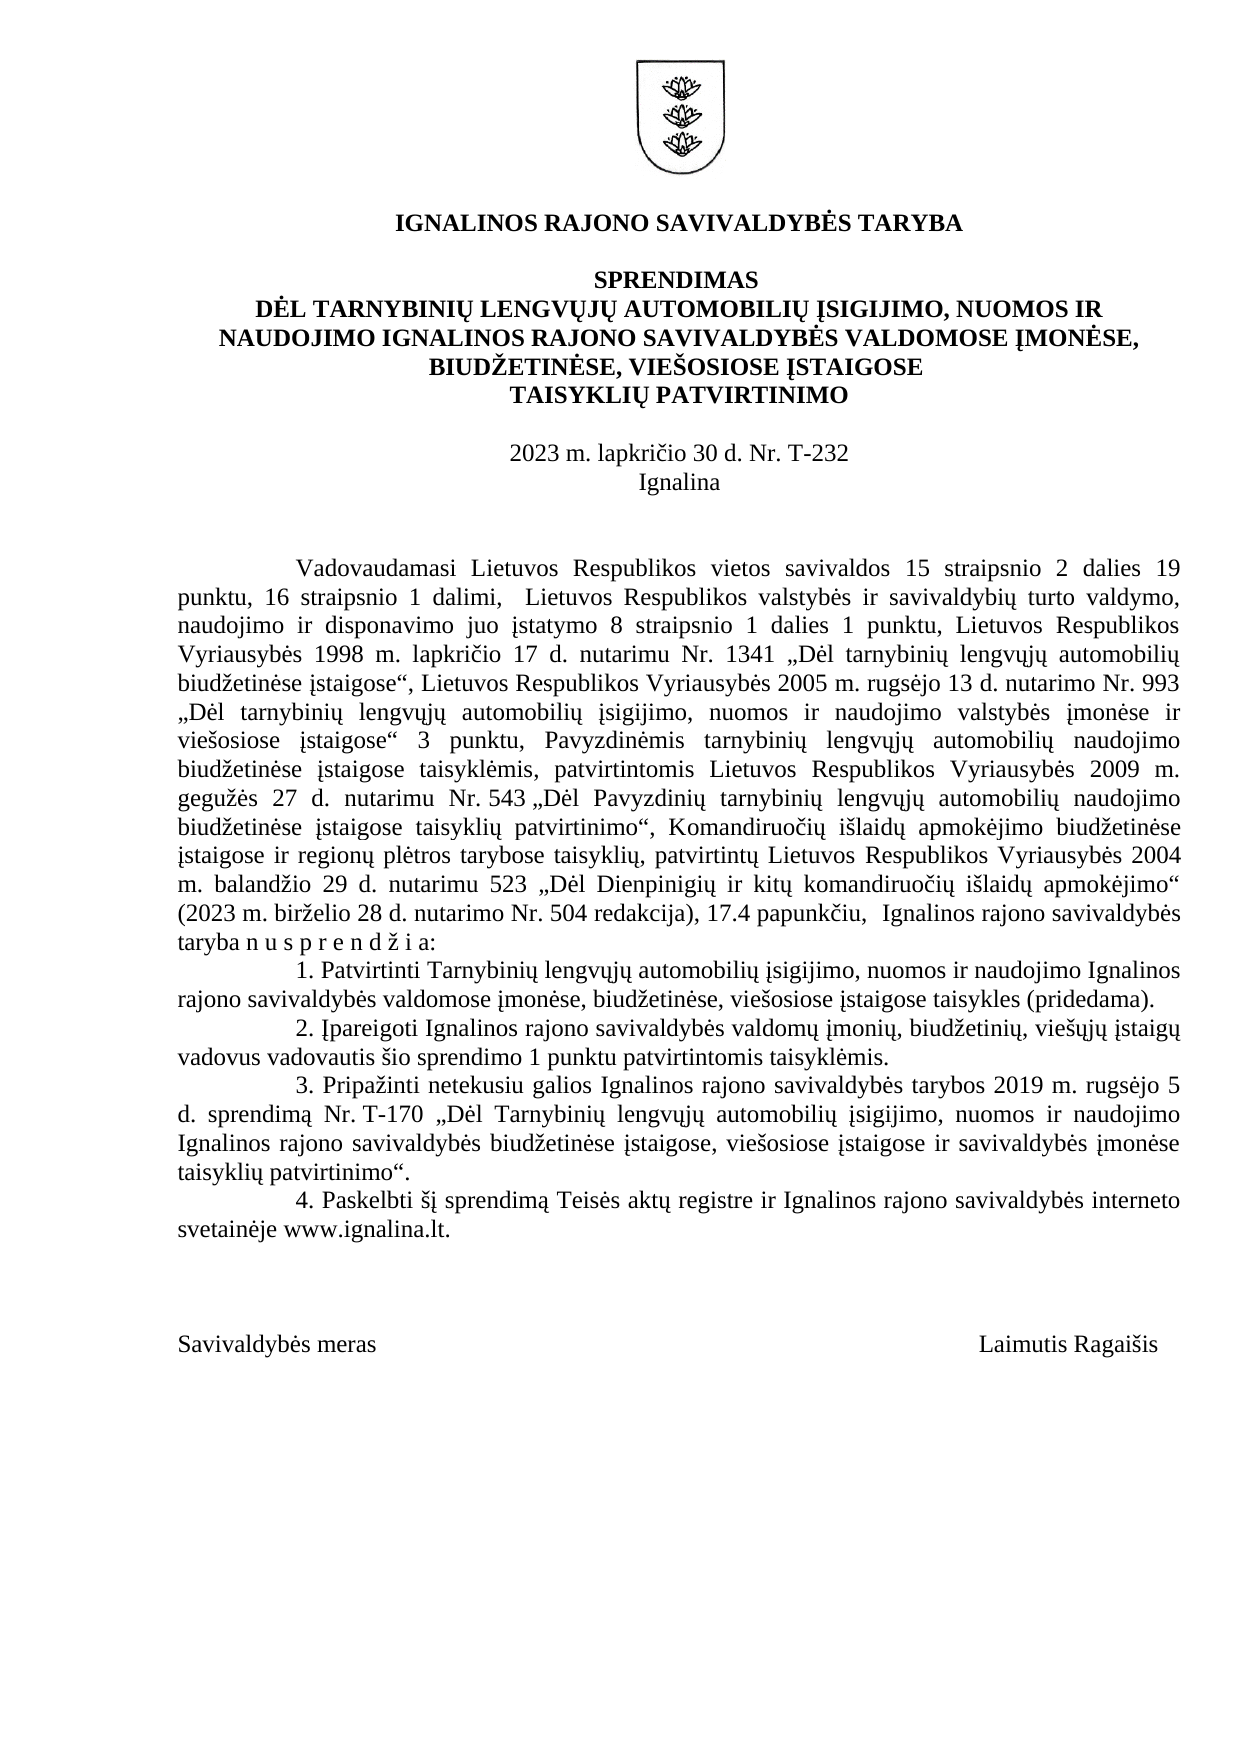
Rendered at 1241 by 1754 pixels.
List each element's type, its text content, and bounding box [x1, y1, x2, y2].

text 4. Paskelbti šį sprendimą Teisės aktų registre ir Ignalinos rajono savivaldybės interneto svetainėje www.ignalina.lt. [177, 1185, 1181, 1243]
text 2. Įpareigoti Ignalinos rajono savivaldybės valdomų įmonių, biudžetinių, viešųjų įstaigų vadovus vadovautis šio sprendimo 1 punktu patvirtintomis taisyklėmis. [177, 1013, 1181, 1070]
text IGNALINOS RAJONO SAVIVALDYBĖS TARYBA [177, 208, 1181, 237]
text Ignalina [177, 467, 1181, 495]
text TAISYKLIŲ PATVIRTINIMO [177, 380, 1181, 409]
text DĖL TARNYBINIŲ LENGVŲJŲ AUTOMOBILIŲ ĮSIGIJIMO, NUOMOS IR NAUDOJIMO IGNALINOS RAJONO SAVIVALDYBĖS VALDOMOSE ĮMONĖSE, BIUDŽETINĖSE, VIEŠOSIOSE ĮSTAIGOSE [177, 294, 1181, 380]
text SPRENDIMAS [177, 265, 1181, 294]
text 1. Patvirtinti Tarnybinių lengvųjų automobilių įsigijimo, nuomos ir naudojimo Ignalinos rajono savivaldybės valdomose įmonėse, biudžetinėse, viešosiose įstaigose taisykles (pridedama). [177, 955, 1181, 1013]
text Savivaldybės meras Laimutis Ragaišis [177, 1329, 1181, 1358]
text 3. Pripažinti netekusiu galios Ignalinos rajono savivaldybės tarybos 2019 m. rugsėjo 5 d. sprendimą Nr. T-170 „Dėl Tarnybinių lengvųjų automobilių įsigijimo, nuomos ir naudojimo Ignalinos rajono savivaldybės biudžetinėse įstaigose, viešosiose įstaigose ir savivaldybės įmonėse taisyklių patvirtinimo“. [177, 1070, 1181, 1185]
text 2023 m. lapkričio 30 d. Nr. T-232 [177, 438, 1181, 467]
text Vadovaudamasi Lietuvos Respublikos vietos savivaldos 15 straipsnio 2 dalies 19 punktu, 16 straipsnio 1 dalimi, Lietuvos Respublikos valstybės ir savivaldybių turto valdymo, naudojimo ir disponavimo juo įstatymo 8 straipsnio 1 dalies 1 punktu, Lietuvos Respublikos Vyriausybės 1998 m. lapkričio 17 d. nutarimu Nr. 1341 „Dėl tarnybinių lengvųjų automobilių biudžetinėse įstaigose“, Lietuvos Respublikos Vyriausybės 2005 m. rugsėjo 13 d. nutarimo Nr. 993 „Dėl tarnybinių lengvųjų automobilių įsigijimo, nuomos ir naudojimo valstybės įmonėse ir viešosiose įstaigose“ 3 punktu, Pavyzdinėmis tarnybinių lengvųjų automobilių naudojimo biudžetinėse įstaigose taisyklėmis, patvirtintomis Lietuvos Respublikos Vyriausybės 2009 m. gegužės 27 d. nutarimu Nr. 543 „Dėl Pavyzdinių tarnybinių lengvųjų automobilių naudojimo biudžetinėse įstaigose taisyklių patvirtinimo“, Komandiruočių išlaidų apmokėjimo biudžetinėse įstaigose ir regionų plėtros tarybose taisyklių, patvirtintų Lietuvos Respublikos Vyriausybės 2004 m. balandžio 29 d. nutarimu 523 „Dėl Dienpinigių ir kitų komandiruočių išlaidų apmokėjimo“ (2023 m. birželio 28 d. nutarimo Nr. 504 redakcija), 17.4 papunkčiu, Ignalinos rajono savivaldybės taryba n u s p r e n d ž i a: [177, 553, 1181, 955]
